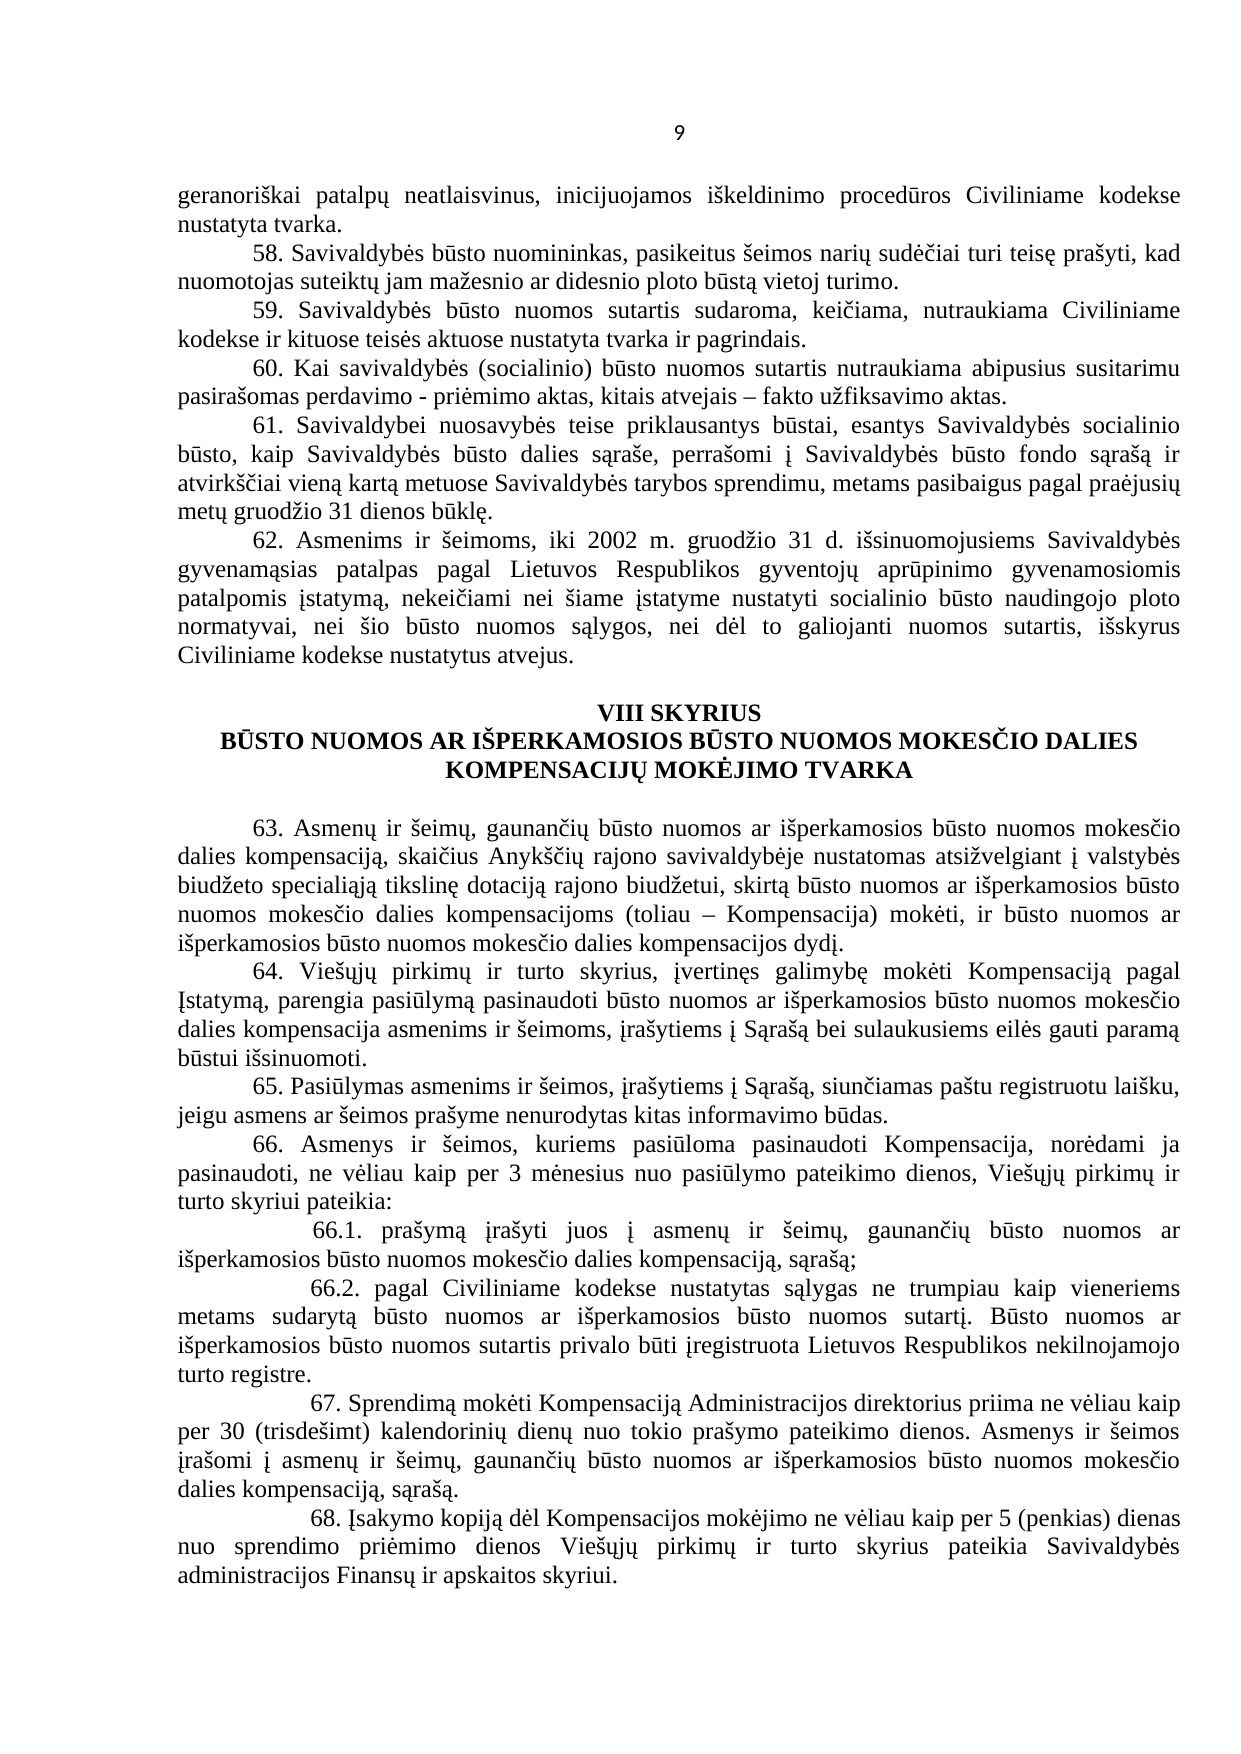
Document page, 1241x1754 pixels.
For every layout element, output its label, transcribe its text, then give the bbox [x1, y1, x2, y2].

text VIII SKYRIUS [177, 698, 1181, 726]
text 58. Savivaldybės būsto nuomininkas, pasikeitus šeimos narių sudėčiai turi teisę prašyti, kad nuomotojas suteiktų jam mažesnio ar didesnio ploto būstą vietoj turimo. [177, 238, 1181, 295]
text geranoriškai patalpų neatlaisvinus, inicijuojamos iškeldinimo procedūros Civiliniame kodekse nustatyta tvarka. [177, 180, 1181, 238]
text 62. Asmenims ir šeimoms, iki 2002 m. gruodžio 31 d. išsinuomojusiems Savivaldybės gyvenamąsias patalpas pagal Lietuvos Respublikos gyventojų aprūpinimo gyvenamosiomis patalpomis įstatymą, nekeičiami nei šiame įstatyme nustatyti socialinio būsto naudingojo ploto normatyvai, nei šio būsto nuomos sąlygos, nei dėl to galiojanti nuomos sutartis, išskyrus Civiliniame kodekse nustatytus atvejus. [177, 525, 1181, 669]
text 65. Pasiūlymas asmenims ir šeimos, įrašytiems į Sąrašą, siunčiamas paštu registruotu laišku, jeigu asmens ar šeimos prašyme nenurodytas kitas informavimo būdas. [177, 1071, 1181, 1129]
text 63. Asmenų ir šeimų, gaunančių būsto nuomos ar išperkamosios būsto nuomos mokesčio dalies kompensaciją, skaičius Anykščių rajono savivaldybėje nustatomas atsižvelgiant į valstybės biudžeto specialiąją tikslinę dotaciją rajono biudžetui, skirtą būsto nuomos ar išperkamosios būsto nuomos mokesčio dalies kompensacijoms (toliau – Kompensacija) mokėti, ir būsto nuomos ar išperkamosios būsto nuomos mokesčio dalies kompensacijos dydį. [177, 813, 1181, 956]
text BŪSTO NUOMOS AR IŠPERKAMOSIOS BŪSTO NUOMOS MOKESČIO DALIES KOMPENSACIJŲ MOKĖJIMO TVARKA [177, 726, 1181, 784]
text 61. Savivaldybei nuosavybės teise priklausantys būstai, esantys Savivaldybės socialinio būsto, kaip Savivaldybės būsto dalies sąraše, perrašomi į Savivaldybės būsto fondo sąrašą ir atvirkščiai vieną kartą metuose Savivaldybės tarybos sprendimu, metams pasibaigus pagal praėjusių metų gruodžio 31 dienos būklę. [177, 410, 1181, 525]
text 60. Kai savivaldybės (socialinio) būsto nuomos sutartis nutraukiama abipusius susitarimu pasirašomas perdavimo - priėmimo aktas, kitais atvejais – fakto užfiksavimo aktas. [177, 353, 1181, 410]
text 67. Sprendimą mokėti Kompensaciją Administracijos direktorius priima ne vėliau kaip per 30 (trisdešimt) kalendorinių dienų nuo tokio prašymo pateikimo dienos. Asmenys ir šeimos įrašomi į asmenų ir šeimų, gaunančių būsto nuomos ar išperkamosios būsto nuomos mokesčio dalies kompensaciją, sąrašą. [177, 1388, 1181, 1503]
text 64. Viešųjų pirkimų ir turto skyrius, įvertinęs galimybę mokėti Kompensaciją pagal Įstatymą, parengia pasiūlymą pasinaudoti būsto nuomos ar išperkamosios būsto nuomos mokesčio dalies kompensacija asmenims ir šeimoms, įrašytiems į Sąrašą bei sulaukusiems eilės gauti paramą būstui išsinuomoti. [177, 956, 1181, 1071]
text 68. Įsakymo kopiją dėl Kompensacijos mokėjimo ne vėliau kaip per 5 (penkias) dienas nuo sprendimo priėmimo dienos Viešųjų pirkimų ir turto skyrius pateikia Savivaldybės administracijos Finansų ir apskaitos skyriui. [177, 1503, 1181, 1589]
text 59. Savivaldybės būsto nuomos sutartis sudaroma, keičiama, nutraukiama Civiliniame kodekse ir kituose teisės aktuose nustatyta tvarka ir pagrindais. [177, 295, 1181, 353]
text 66.1. prašymą įrašyti juos į asmenų ir šeimų, gaunančių būsto nuomos ar išperkamosios būsto nuomos mokesčio dalies kompensaciją, sąrašą; [177, 1215, 1181, 1273]
text 66.2. pagal Civiliniame kodekse nustatytas sąlygas ne trumpiau kaip vieneriems metams sudarytą būsto nuomos ar išperkamosios būsto nuomos sutartį. Būsto nuomos ar išperkamosios būsto nuomos sutartis privalo būti įregistruota Lietuvos Respublikos nekilnojamojo turto registre. [177, 1273, 1181, 1388]
text 66. Asmenys ir šeimos, kuriems pasiūloma pasinaudoti Kompensacija, norėdami ja pasinaudoti, ne vėliau kaip per 3 mėnesius nuo pasiūlymo pateikimo dienos, Viešųjų pirkimų ir turto skyriui pateikia: [177, 1129, 1181, 1215]
